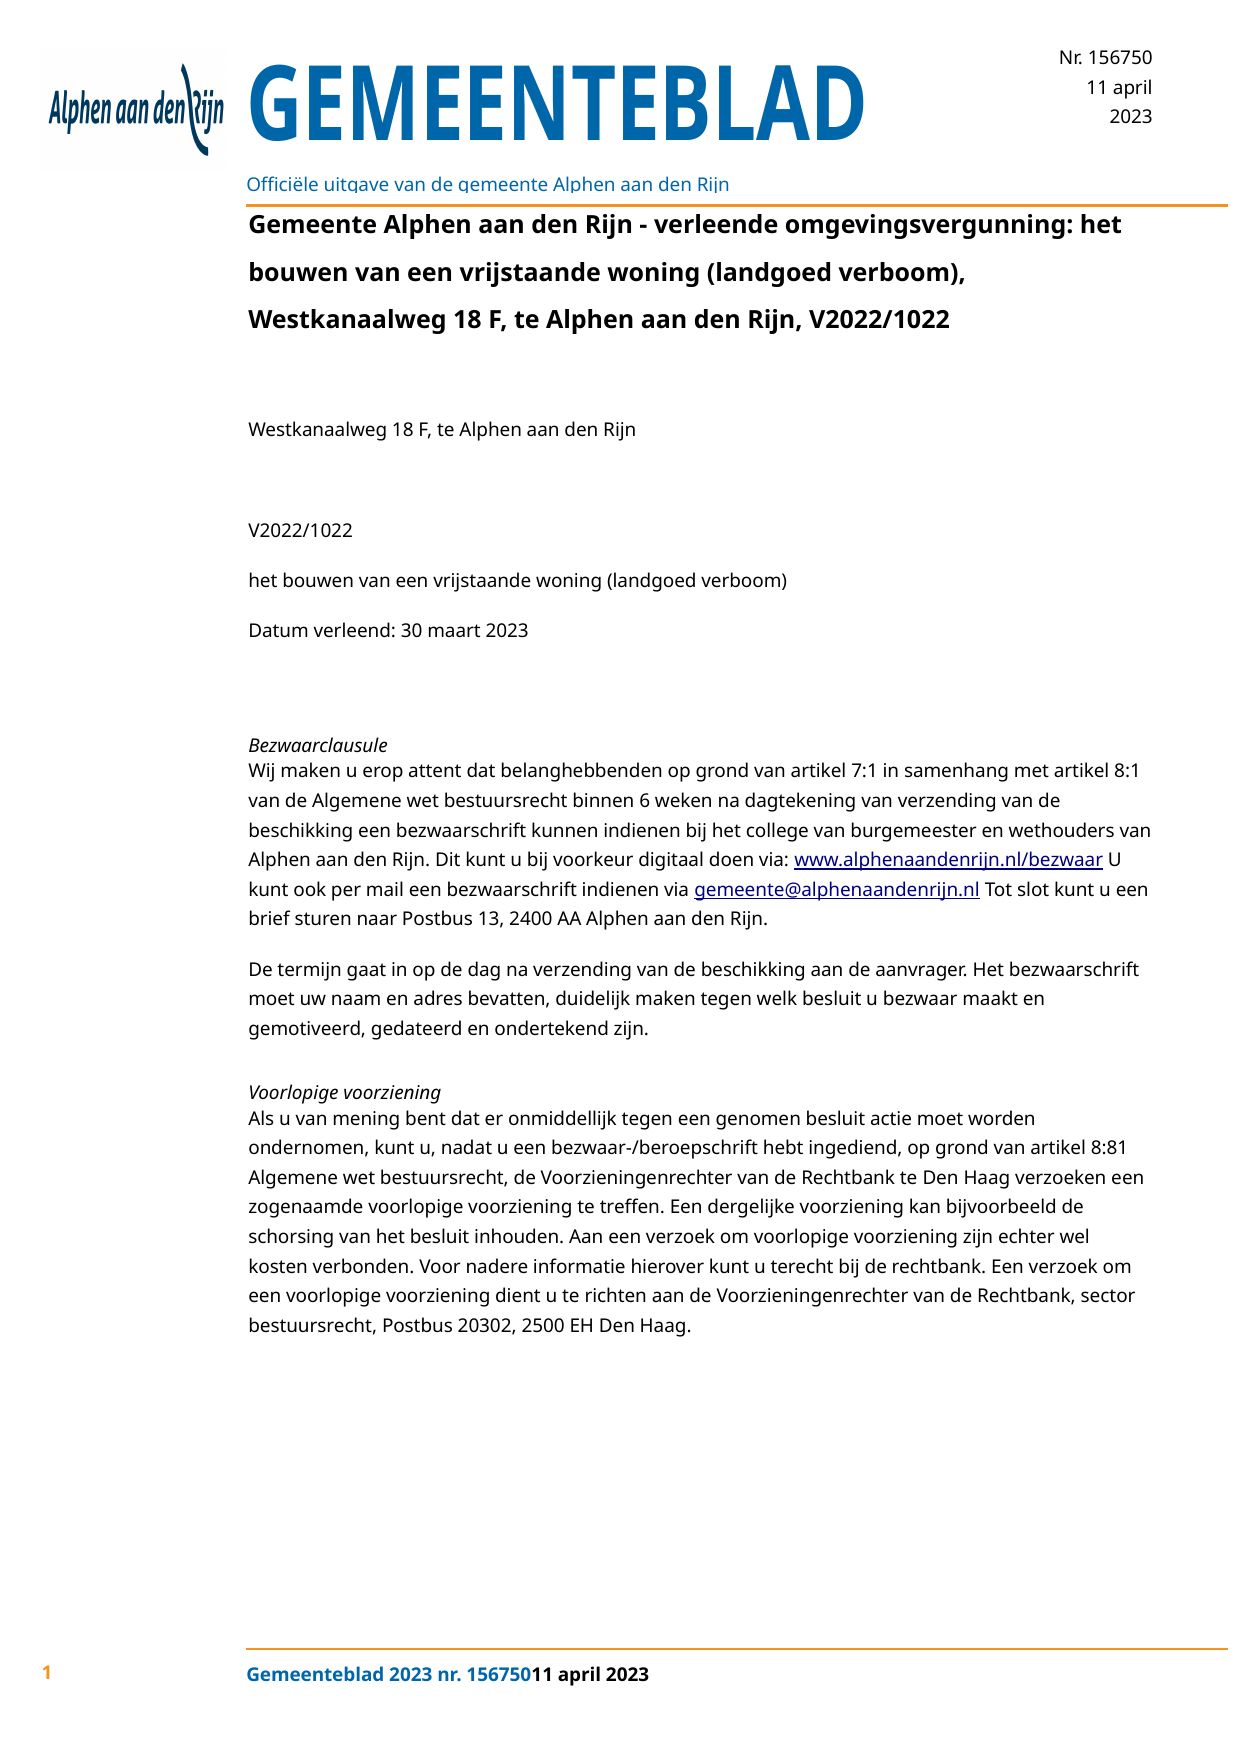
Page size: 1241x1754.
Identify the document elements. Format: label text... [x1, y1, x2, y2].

picture [41, 47, 231, 172]
text V2022/1022 [248, 517, 1152, 542]
text Westkanaalweg 18 F, te Alphen aan den Rijn [248, 416, 1152, 442]
text Voorlopige voorziening [248, 1079, 1152, 1105]
text De termijn gaat in op de dag na verzending van de beschikking aan de aanvrager. Het bezwaarschrift moet uw naam en adres bevatten, duidelijk maken tegen welk besluit u bezwaar maakt en gemotiveerd, gedateerd en ondertekend zijn. [248, 956, 1152, 1041]
text Als u van mening bent dat er onmiddellijk tegen een genomen besluit actie moet worden ondernomen, kunt u, nadat u een bezwaar-/beroepschrift hebt ingediend, op grond van artikel 8:81 Algemene wet bestuursrecht, de Voorzieningenrechter van de Rechtbank te Den Haag verzoeken een zogenaamde voorlopige voorziening te treffen. Een dergelijke voorziening kan bijvoorbeeld de schorsing van het besluit inhouden. Aan een verzoek om voorlopige voorziening zijn echter wel kosten verbonden. Voor nadere informatie hierover kunt u terecht bij de rechtbank. Een verzoek om een voorlopige voorziening dient u te richten aan de Voorzieningenrechter van de Rechtbank, sector bestuursrecht, Postbus 20302, 2500 EH Den Haag. [248, 1105, 1152, 1338]
text Gemeente Alphen aan den Rijn - verleende omgevingsvergunning: het bouwen van een vrijstaande woning (landgoed verboom), Westkanaalweg 18 F, te Alphen aan den Rijn, V2022/1022 [248, 207, 1152, 336]
text het bouwen van een vrijstaande woning (landgoed verboom) [248, 567, 1152, 593]
text Bezwaarclausule [248, 732, 1152, 758]
text Datum verleend: 30 maart 2023 [248, 618, 1152, 643]
text Wij maken u erop attent dat belanghebbenden op grond van artikel 7:1 in samenhang met artikel 8:1 van de Algemene wet bestuursrecht binnen 6 weken na dagtekening van verzending van de beschikking een bezwaarschrift kunnen indienen bij het college van burgemeester en wethouders van Alphen aan den Rijn. Dit kunt u bij voorkeur digitaal doen via: www.alphenaandenrijn.nl/bezwaar U kunt ook per mail een bezwaarschrift indienen via gemeente@alphenaandenrijn.nl Tot slot kunt u een brief sturen naar Postbus 13, 2400 AA Alphen aan den Rijn. [248, 758, 1152, 931]
